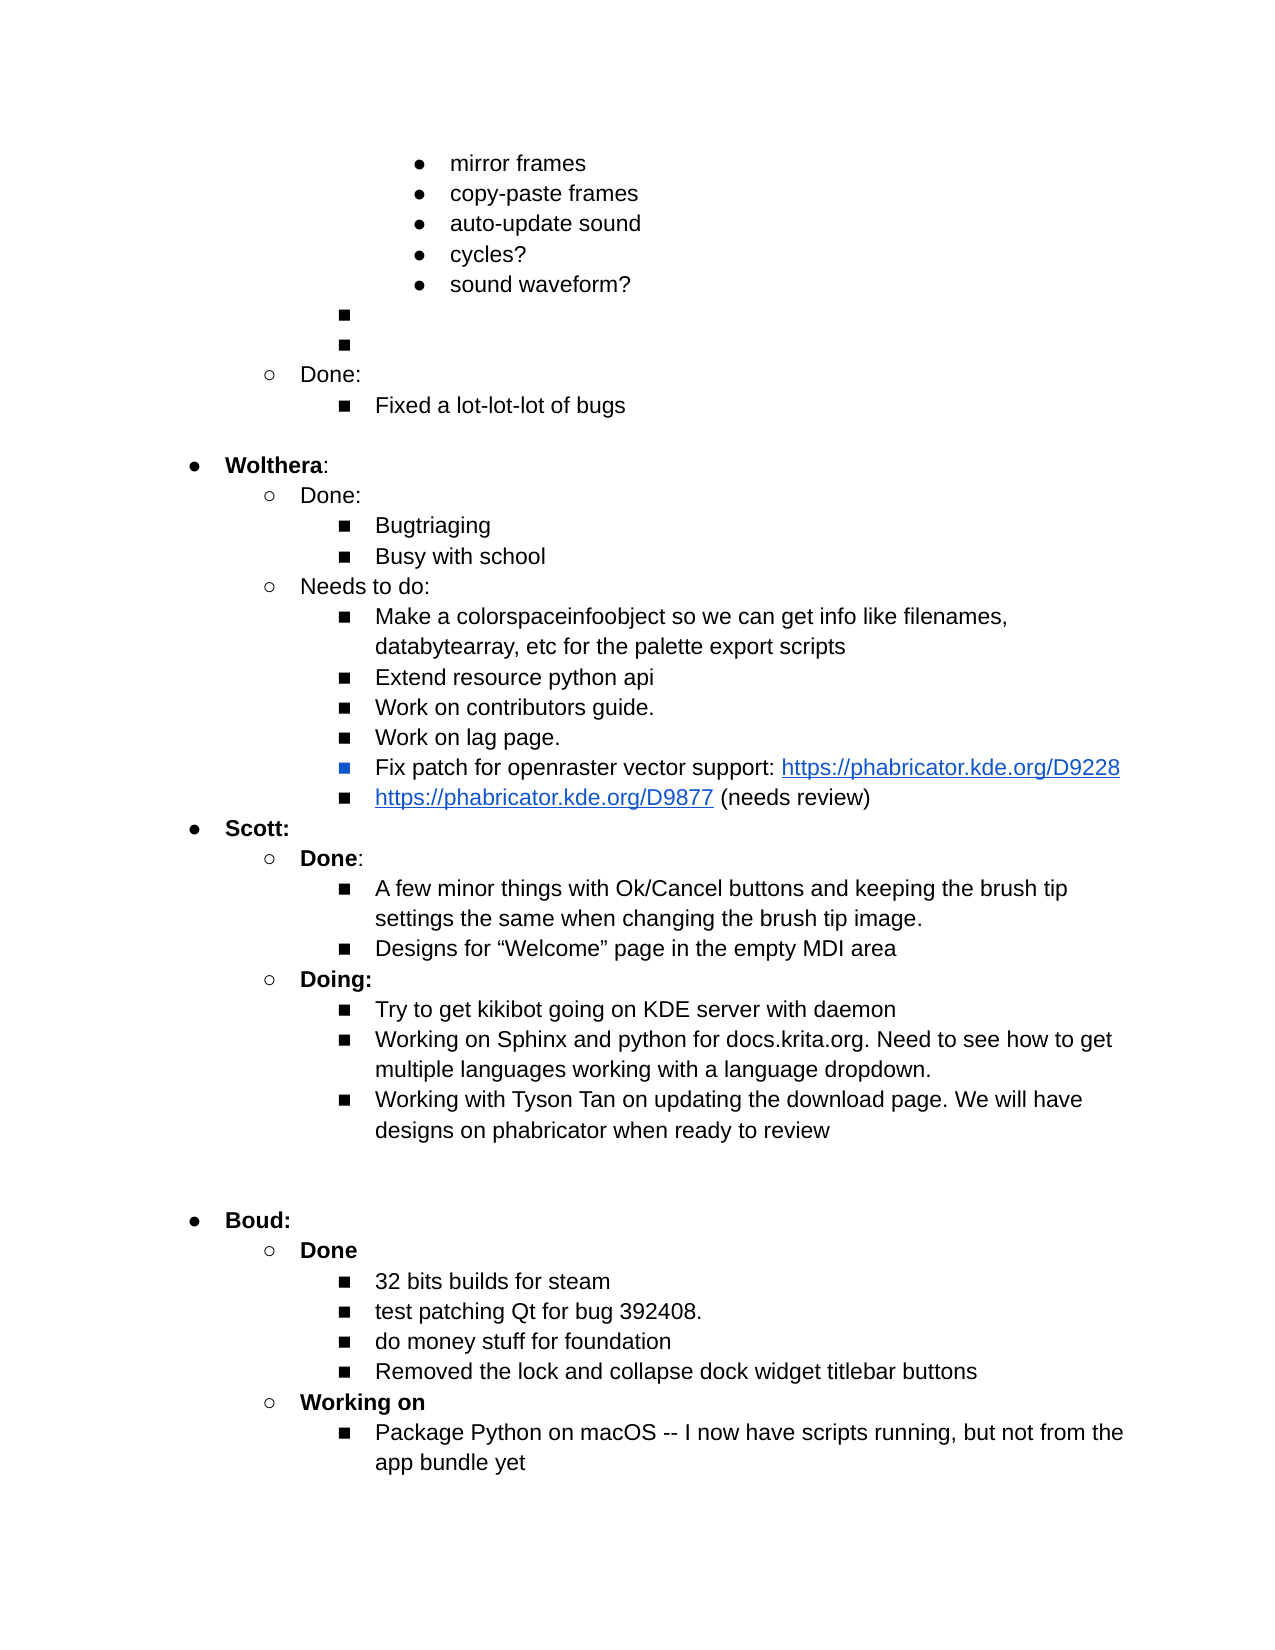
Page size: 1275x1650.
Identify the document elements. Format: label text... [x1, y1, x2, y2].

list Working on Sphinx and python for docs.krita.org. Need to see how to get multiple languages working with a language dropdown. [337, 1026, 1125, 1083]
list Package Python on macOS -- I now have scripts running, but not from the app bundle yet [337, 1419, 1125, 1475]
list mirror frames [412, 150, 1125, 176]
list Needs to do: [262, 573, 1125, 599]
list Fix patch for openraster vector support: https://phabricator.kde.org/D9228 [337, 754, 1125, 781]
list Extend resource python api [337, 663, 1125, 690]
list Working on [262, 1388, 1125, 1415]
list Scott: [187, 814, 1125, 841]
list Bugtriaging [337, 512, 1125, 539]
list copy-paste frames [412, 180, 1125, 207]
list Busy with school [337, 543, 1125, 569]
list Wolthera: [187, 452, 1125, 478]
list Work on contributors guide. [337, 694, 1125, 720]
list Done [262, 1237, 1125, 1264]
list sound waveform? [412, 271, 1125, 297]
list A few minor things with Ok/Cancel buttons and keeping the brush tip settings the same when changing the brush tip image. [337, 875, 1125, 932]
list Working with Tyson Tan on updating the download page. We will have designs on phabricator when ready to review [337, 1086, 1125, 1143]
list Done: [262, 482, 1125, 509]
list Work on lag page. [337, 724, 1125, 750]
list Fixed a lot-lot-lot of bugs [337, 392, 1125, 418]
list auto-update sound [412, 210, 1125, 237]
list Make a colorspaceinfoobject so we can get info like filenames, databytearray, etc for the palette export scripts [337, 603, 1125, 660]
list cycles? [412, 241, 1125, 267]
list Done: [262, 361, 1125, 388]
list https://phabricator.kde.org/D9877 (needs review) [337, 784, 1125, 811]
list Boud: [187, 1207, 1125, 1234]
list 32 bits builds for steam [337, 1268, 1125, 1294]
list do money stuff for foundation [337, 1328, 1125, 1354]
list Done: [262, 845, 1125, 871]
list Removed the lock and collapse dock widget titlebar buttons [337, 1358, 1125, 1385]
list Doing: [262, 966, 1125, 992]
list Try to get kikibot going on KDE server with daemon [337, 996, 1125, 1022]
list test patching Qt for bug 392408. [337, 1298, 1125, 1324]
list Designs for “Welcome” page in the empty MDI area [337, 935, 1125, 962]
